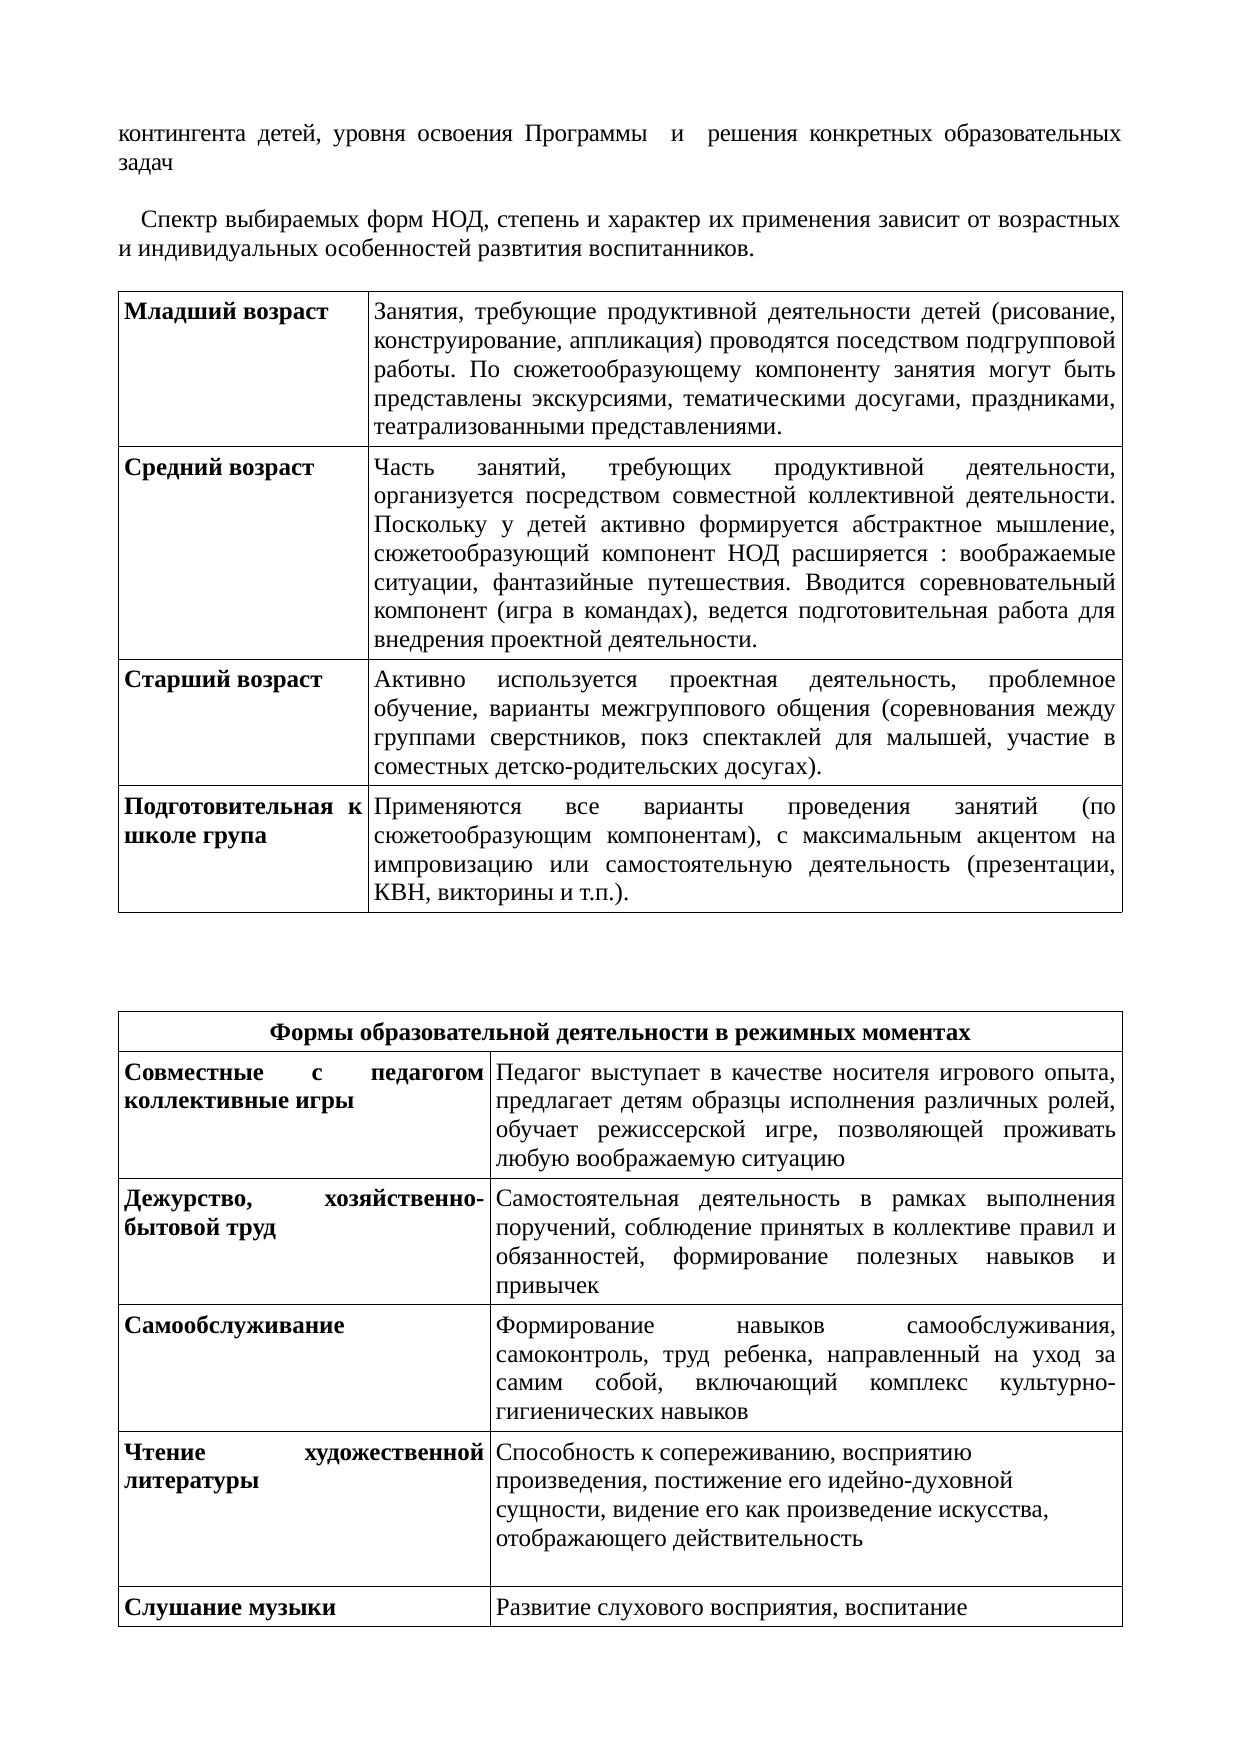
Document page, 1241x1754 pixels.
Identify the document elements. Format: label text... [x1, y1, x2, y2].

table_cell Старший возраст [119, 660, 368, 785]
table_cell Самообслуживание [119, 1305, 490, 1431]
table_cell Самостоятельная деятельность в рамках выполнения поручений, соблюдение принятых в коллективе правил и обязанностей, формирование полезных навыков и привычек [491, 1179, 1122, 1304]
text контингента детей, уровня освоения Программы и решения конкретных образовательных задач [118, 118, 1122, 176]
table_header Занятия, требующие продуктивной деятельности детей (рисование, конструирование, аппликация) проводятся поседством подгрупповой работы. По сюжетообразующему компоненту занятия могут быть представлены экскурсиями, тематическими досугами, праздниками, театрализованными представлениями. [369, 292, 1122, 446]
table_cell Развитие слухового восприятия, воспитание [491, 1587, 1122, 1626]
table_cell Формирование навыков самообслуживания, самоконтроль, труд ребенка, направленный на уход за самим собой, включающий комплекс культурно-гигиенических навыков [491, 1305, 1122, 1431]
table_cell Средний возраст [119, 447, 368, 659]
table_cell Подготовительная к школе група [119, 786, 368, 912]
table_cell Чтение художественной литературы [119, 1432, 490, 1586]
table_header Младший возраст [119, 292, 368, 446]
text Спектр выбираемых форм НОД, степень и характер их применения зависит от возрастных и индивидуальных особенностей развтития воспитанников. [118, 204, 1122, 262]
table_cell Дежурство, хозяйственно-бытовой труд [119, 1179, 490, 1304]
table_cell Совместные с педагогом коллективные игры [119, 1052, 490, 1178]
table_header Формы образовательной деятельности в режимных моментах [119, 1012, 1122, 1051]
table_cell Педагог выступает в качестве носителя игрового опыта, предлагает детям образцы исполнения различных ролей, обучает режиссерской игре, позволяющей проживать любую воображаемую ситуацию [491, 1052, 1122, 1178]
table_cell Способность к сопереживанию, восприятию произведения, постижение его идейно-духовной сущности, видение его как произведение искусства, отображающего действительность [491, 1432, 1122, 1586]
table_cell Активно используется проектная деятельность, проблемное обучение, варианты межгруппового общения (соревнования между группами сверстников, покз спектаклей для малышей, участие в соместных детско-родительских досугах). [369, 660, 1122, 785]
table_cell Часть занятий, требующих продуктивной деятельности, организуется посредством совместной коллективной деятельности. Поскольку у детей активно формируется абстрактное мышление, сюжетообразующий компонент НОД расширяется : воображаемые ситуации, фантазийные путешествия. Вводится соревновательный компонент (игра в командах), ведется подготовительная работа для внедрения проектной деятельности. [369, 447, 1122, 659]
table_cell Применяются все варианты проведения занятий (по сюжетообразующим компонентам), с максимальным акцентом на импровизацию или самостоятельную деятельность (презентации, КВН, викторины и т.п.). [369, 786, 1122, 912]
table_cell Слушание музыки [119, 1587, 490, 1626]
